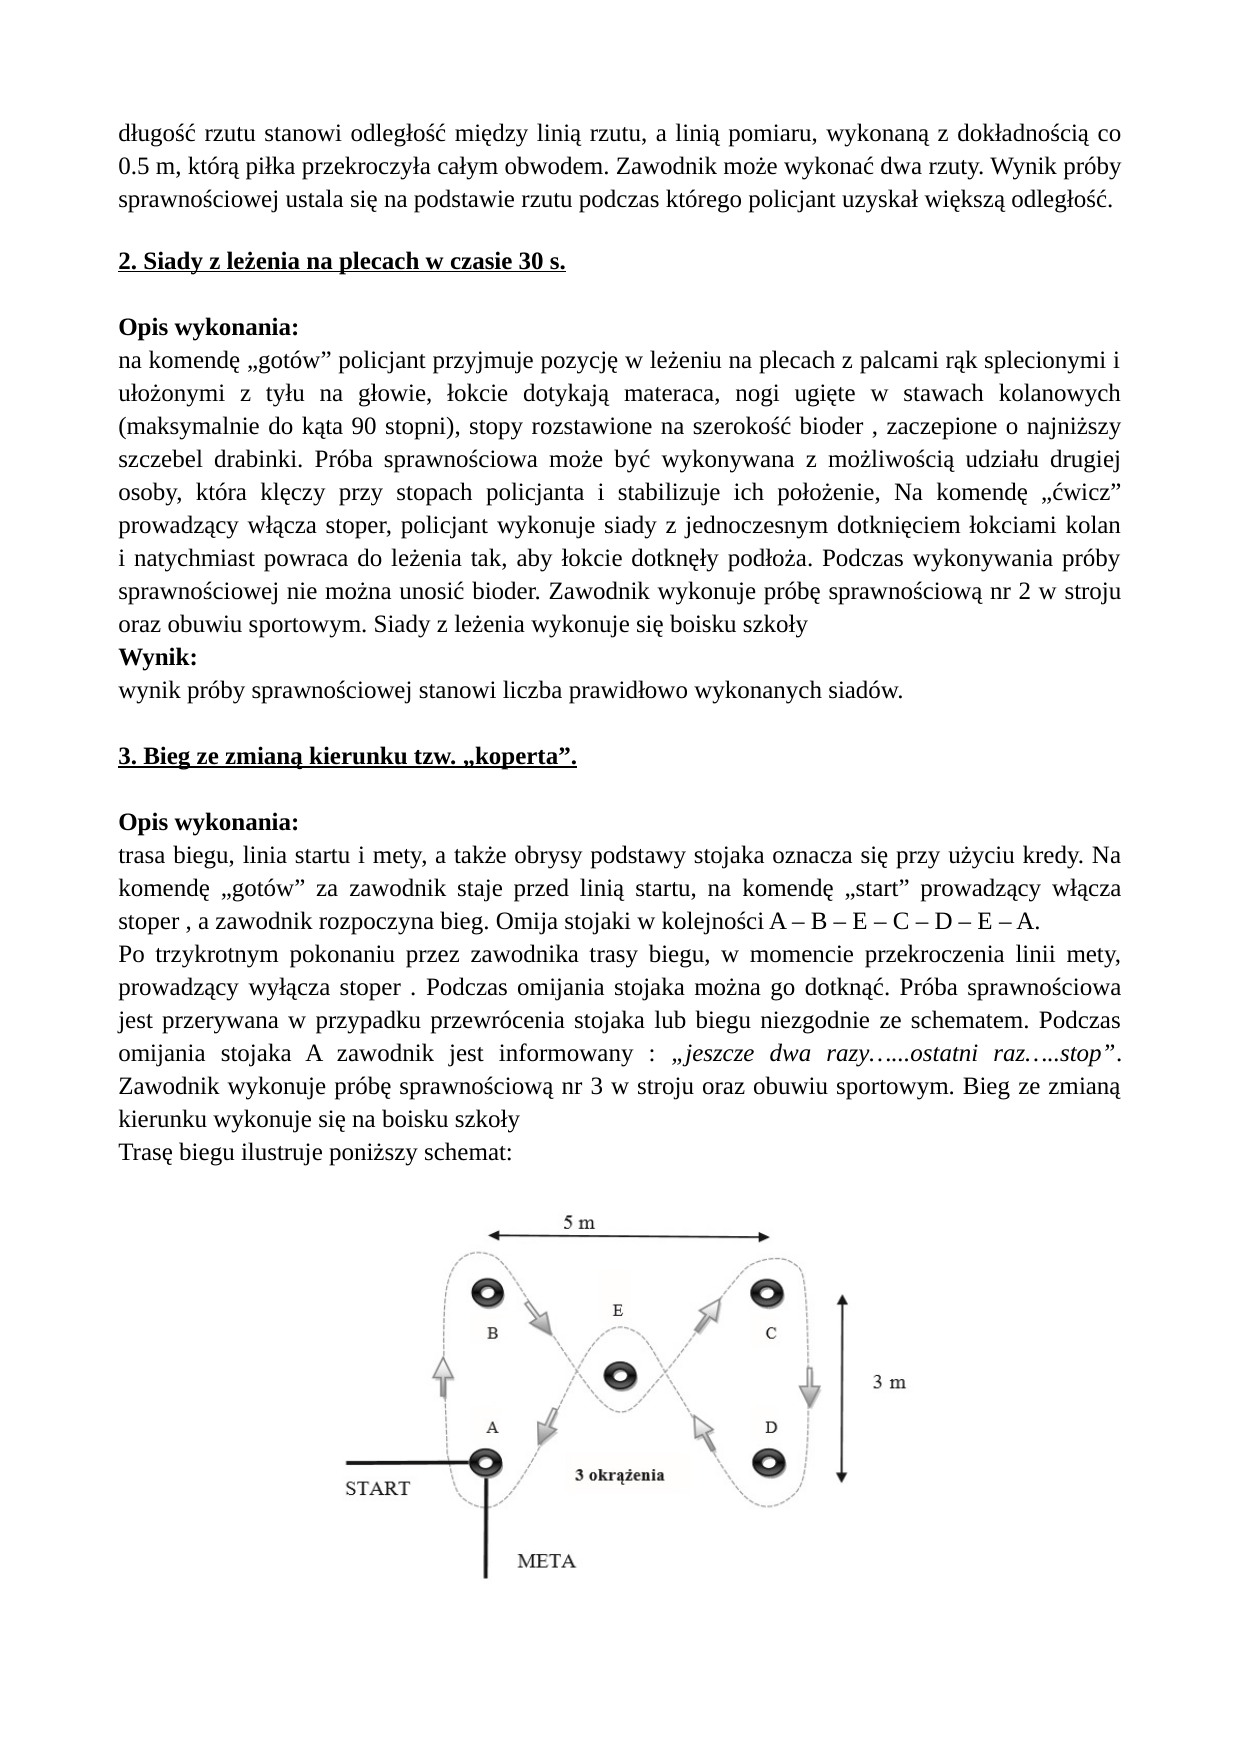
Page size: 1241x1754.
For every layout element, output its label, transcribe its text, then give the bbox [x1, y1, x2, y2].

text Opis wykonania: [118, 807, 1122, 836]
text wynik próby sprawnościowej stanowi liczba prawidłowo wykonanych siadów. [118, 675, 1122, 704]
text Po trzykrotnym pokonaniu przez zawodnika trasy biegu, w momencie przekroczenia linii mety, prowadzący wyłącza stoper . Podczas omijania stojaka można go dotknąć. Próba sprawnościowa jest przerywana w przypadku przewrócenia stojaka lub biegu niezgodnie ze schematem. Podczas omijania stojaka A zawodnik jest informowany : „jeszcze dwa razy…...ostatni raz…..stop”. Zawodnik wykonuje próbę sprawnościową nr 3 w stroju oraz obuwiu sportowym. Bieg ze zmianą kierunku wykonuje się na boisku szkoły [118, 939, 1122, 1133]
text na komendę „gotów” policjant przyjmuje pozycję w leżeniu na plecach z palcami rąk splecionymi i ułożonymi z tyłu na głowie, łokcie dotykają materaca, nogi ugięte w stawach kolanowych (maksymalnie do kąta 90 stopni), stopy rozstawione na szerokość bioder , zaczepione o najniższy szczebel drabinki. Próba sprawnościowa może być wykonywana z możliwością udziału drugiej osoby, która klęczy przy stopach policjanta i stabilizuje ich położenie, Na komendę „ćwicz” prowadzący włącza stoper, policjant wykonuje siady z jednoczesnym dotknięciem łokciami kolan i natychmiast powraca do leżenia tak, aby łokcie dotknęły podłoża. Podczas wykonywania próby sprawnościowej nie można unosić bioder. Zawodnik wykonuje próbę sprawnościową nr 2 w stroju oraz obuwiu sportowym. Siady z leżenia wykonuje się boisku szkoły [118, 345, 1122, 638]
text 2. Siady z leżenia na plecach w czasie 30 s. [118, 246, 1122, 275]
text trasa biegu, linia startu i mety, a także obrysy podstawy stojaka oznacza się przy użyciu kredy. Na komendę „gotów” za zawodnik staje przed linią startu, na komendę „start” prowadzący włącza stoper , a zawodnik rozpoczyna bieg. Omija stojaki w kolejności A – B – E – C – D – E – A. [118, 840, 1122, 935]
text długość rzutu stanowi odległość między linią rzutu, a linią pomiaru, wykonaną z dokładnością co 0.5 m, którą piłka przekroczyła całym obwodem. Zawodnik może wykonać dwa rzuty. Wynik próby sprawnościowej ustala się na podstawie rzutu podczas którego policjant uzyskał większą odległość. [118, 118, 1122, 213]
text Wynik: [118, 642, 1122, 671]
text Opis wykonania: [118, 312, 1122, 341]
text Trasę biegu ilustruje poniższy schemat: [118, 1137, 1122, 1166]
text 3. Bieg ze zmianą kierunku tzw. „koperta”. [118, 741, 1122, 770]
